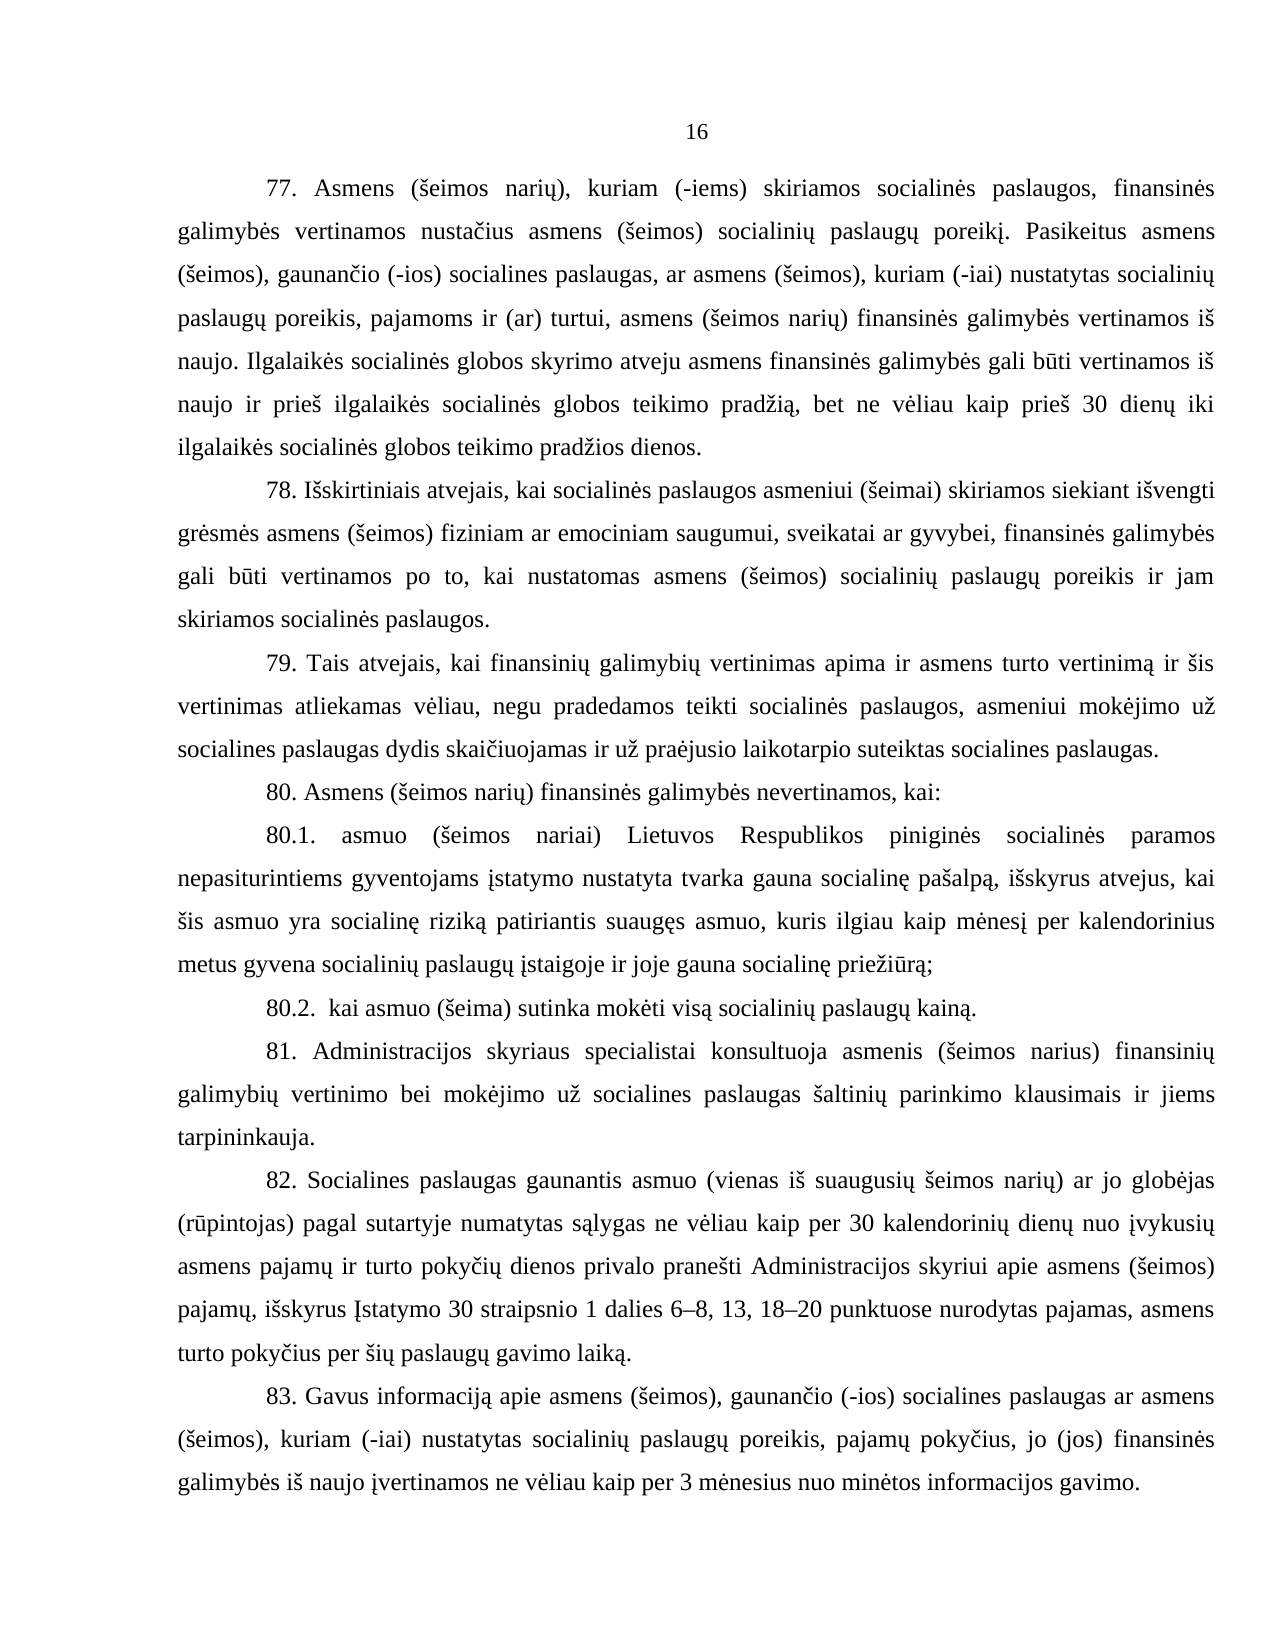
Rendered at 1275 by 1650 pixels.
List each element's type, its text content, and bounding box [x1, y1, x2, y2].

text 82. Socialines paslaugas gaunantis asmuo (vienas iš suaugusių šeimos narių) ar jo globėjas (rūpintojas) pagal sutartyje numatytas sąlygas ne vėliau kaip per 30 kalendorinių dienų nuo įvykusių asmens pajamų ir turto pokyčių dienos privalo pranešti Administracijos skyriui apie asmens (šeimos) pajamų, išskyrus Įstatymo 30 straipsnio 1 dalies 6–8, 13, 18–20 punktuose nurodytas pajamas, asmens turto pokyčius per šių paslaugų gavimo laiką. [177, 1165, 1216, 1366]
text 77. Asmens (šeimos narių), kuriam (-iems) skiriamos socialinės paslaugos, finansinės galimybės vertinamos nustačius asmens (šeimos) socialinių paslaugų poreikį. Pasikeitus asmens (šeimos), gaunančio (-ios) socialines paslaugas, ar asmens (šeimos), kuriam (-iai) nustatytas socialinių paslaugų poreikis, pajamoms ir (ar) turtui, asmens (šeimos narių) finansinės galimybės vertinamos iš naujo. Ilgalaikės socialinės globos skyrimo atveju asmens finansinės galimybės gali būti vertinamos iš naujo ir prieš ilgalaikės socialinės globos teikimo pradžią, bet ne vėliau kaip prieš 30 dienų iki ilgalaikės socialinės globos teikimo pradžios dienos. [177, 173, 1216, 461]
text 83. Gavus informaciją apie asmens (šeimos), gaunančio (-ios) socialines paslaugas ar asmens (šeimos), kuriam (-iai) nustatytas socialinių paslaugų poreikis, pajamų pokyčius, jo (jos) finansinės galimybės iš naujo įvertinamos ne vėliau kaip per 3 mėnesius nuo minėtos informacijos gavimo. [177, 1381, 1216, 1496]
text 81. Administracijos skyriaus specialistai konsultuoja asmenis (šeimos narius) finansinių galimybių vertinimo bei mokėjimo už socialines paslaugas šaltinių parinkimo klausimais ir jiems tarpininkauja. [177, 1036, 1216, 1151]
text 80. Asmens (šeimos narių) finansinės galimybės nevertinamos, kai: [177, 777, 1216, 806]
text 80.1. asmuo (šeimos nariai) Lietuvos Respublikos piniginės socialinės paramos nepasiturintiems gyventojams įstatymo nustatyta tvarka gauna socialinę pašalpą, išskyrus atvejus, kai šis asmuo yra socialinę riziką patiriantis suaugęs asmuo, kuris ilgiau kaip mėnesį per kalendorinius metus gyvena socialinių paslaugų įstaigoje ir joje gauna socialinę priežiūrą; [177, 820, 1216, 978]
text 80.2. kai asmuo (šeima) sutinka mokėti visą socialinių paslaugų kainą. [177, 993, 1216, 1021]
text 79. Tais atvejais, kai finansinių galimybių vertinimas apima ir asmens turto vertinimą ir šis vertinimas atliekamas vėliau, negu pradedamos teikti socialinės paslaugos, asmeniui mokėjimo už socialines paslaugas dydis skaičiuojamas ir už praėjusio laikotarpio suteiktas socialines paslaugas. [177, 648, 1216, 763]
text 78. Išskirtiniais atvejais, kai socialinės paslaugos asmeniui (šeimai) skiriamos siekiant išvengti grėsmės asmens (šeimos) fiziniam ar emociniam saugumui, sveikatai ar gyvybei, finansinės galimybės gali būti vertinamos po to, kai nustatomas asmens (šeimos) socialinių paslaugų poreikis ir jam skiriamos socialinės paslaugos. [177, 475, 1216, 633]
